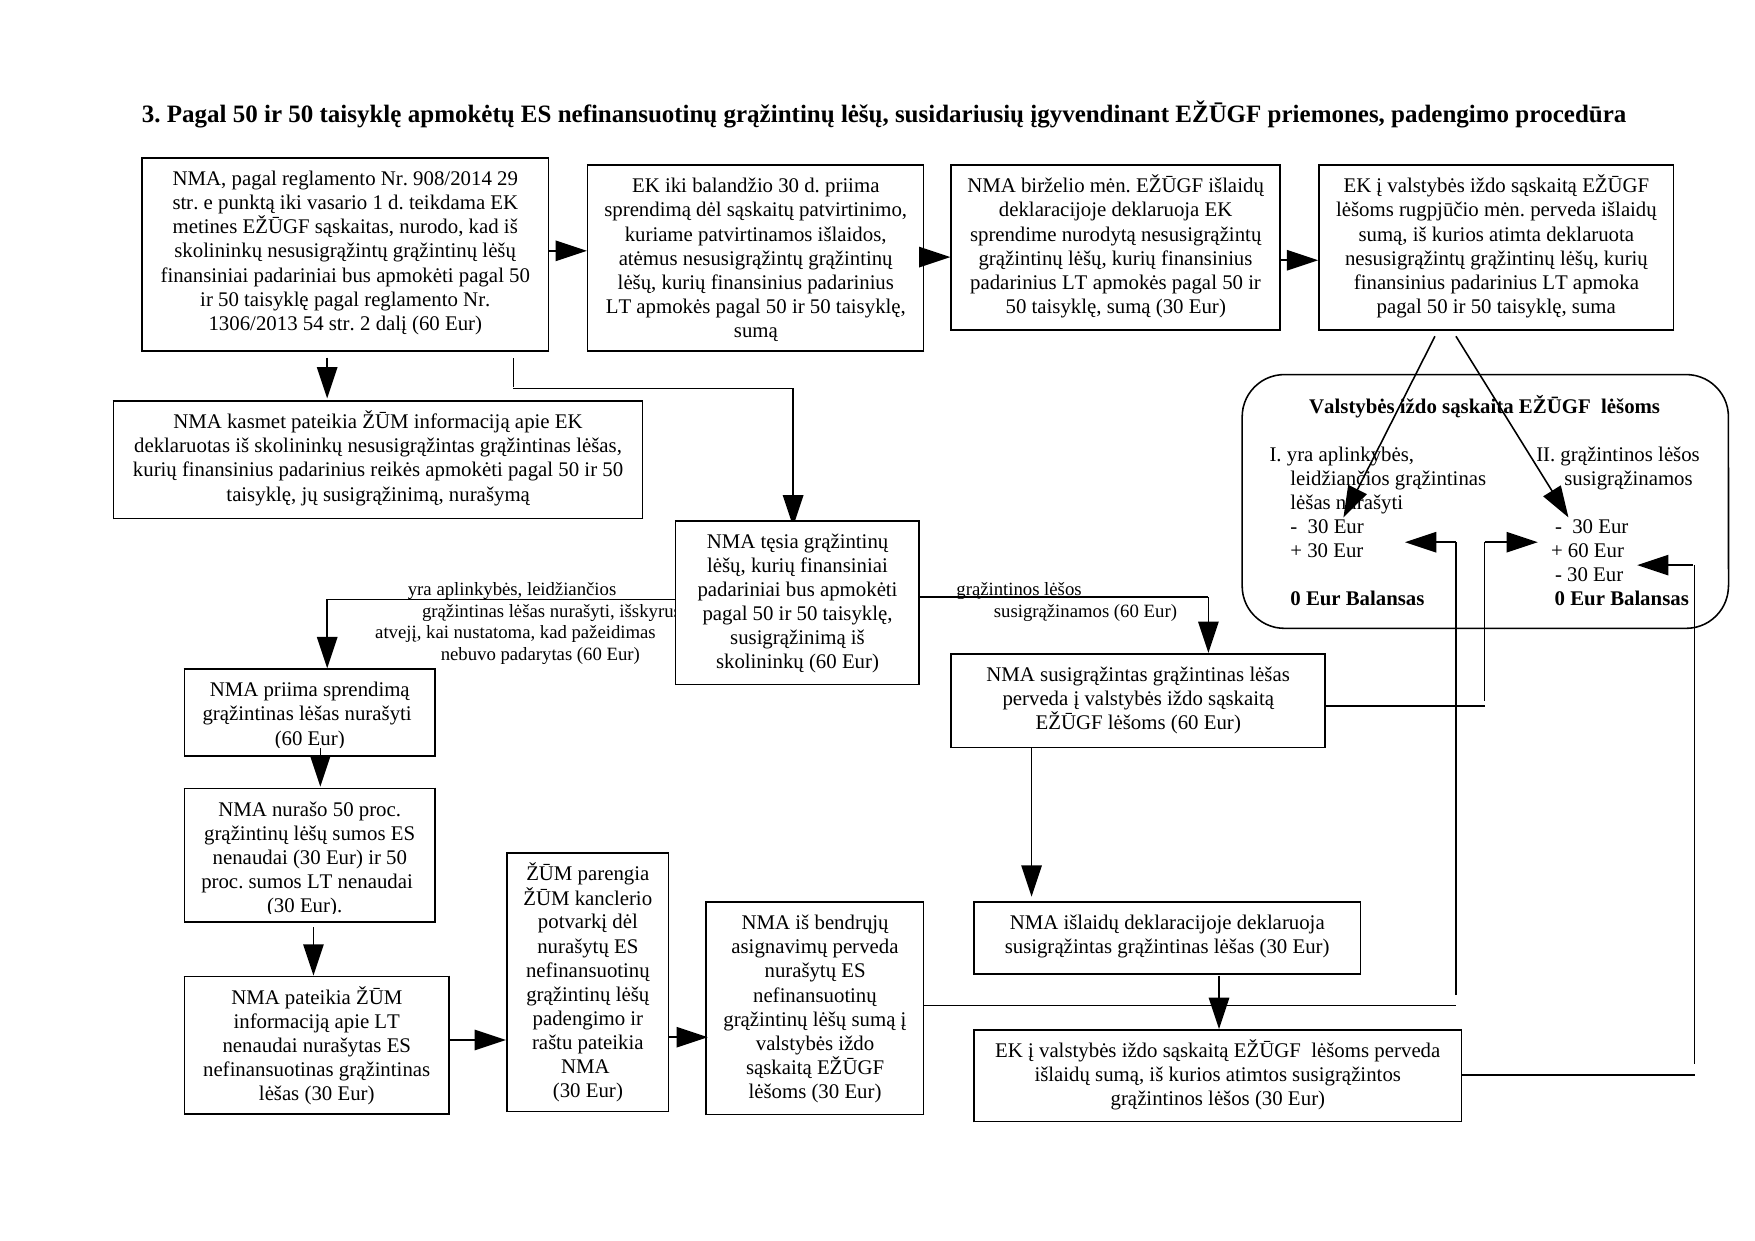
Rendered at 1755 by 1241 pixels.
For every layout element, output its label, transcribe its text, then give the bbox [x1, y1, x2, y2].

text (60 Eur) [200, 725, 419, 748]
text grąžintinas lėšas nurašyti, išskyrus susigrąžinamos (60 Eur) [920, 599, 1208, 621]
text [1457, 643, 1484, 664]
text [920, 621, 1204, 643]
text grąžintinas lėšas nurašyti, išskyrus susigrąžinamos (60 Eur) [262, 599, 326, 621]
text grąžintinas lėšas nurašyti, išskyrus susigrąžinamos (60 Eur) [328, 600, 675, 621]
text [1209, 643, 1455, 664]
text NMA tęsia grąžintinų lėšų, kurių finansiniai padariniai bus apmokėti pagal 50 ir 50 taisyklę, susigrąžinimą iš skolininkų (60 Eur) [691, 529, 903, 673]
text [952, 655, 1324, 747]
text 3. Pagal 50 ir 50 taisyklę apmokėtų ES nefinansuotinų grąžintinų lėšų, susidariusių įgyvendinant EŽŪGF priemones, padengimo procedūra [90, 99, 1679, 127]
text NMA iš bendrųjų asignavimų perveda nurašytų ES nefinansuotinų grąžintinų lėšų sumą į valstybės iždo sąskaitą EŽŪGF lėšoms (30 Eur) [722, 910, 908, 1103]
text EK į valstybės iždo sąskaitą EŽŪGF lėšoms perveda išlaidų sumą, iš kurios atimtos susigrąžintos grąžintinos lėšos (30 Eur) [990, 1038, 1446, 1110]
text nebuvo padarytas (60 Eur) [329, 643, 675, 664]
text [1485, 643, 1679, 664]
text (30 Eur). [200, 893, 419, 913]
text NMA priima sprendimą grąžintinas lėšas nurašyti [200, 677, 419, 725]
text NMA išlaidų deklaracijoje deklaruoja susigrąžintas grąžintinas lėšas (30 Eur) [990, 910, 1345, 958]
text [1485, 630, 1679, 643]
text NMA, pagal reglamento Nr. 908/2014 29 str. e punktą iki vasario 1 d. teikdama EK metines EŽŪGF sąskaitas, nurodo, kad iš skolininkų nesusigrąžintų grąžintinų lėšų finansiniai padariniai bus apmokėti pagal 50 ir 50 taisyklę pagal reglamento Nr. 1306/2013 54 str. 2 dalį (60 Eur) [157, 166, 533, 335]
text [920, 643, 1208, 664]
text NMA nurašo 50 proc. grąžintinų lėšų sumos ES nenaudai (30 Eur) ir 50 proc. sumos LT nenaudai [200, 797, 419, 893]
text [112, 643, 325, 664]
text (30 Eur) [522, 1078, 653, 1102]
text NMA pateikia ŽŪM informaciją apie LT nenaudai nurašytas ES nefinansuotinas grąžintinas lėšas (30 Eur) [200, 984, 433, 1105]
text [225, 621, 326, 643]
text EK iki balandžio 30 d. priima sprendimą dėl sąskaitų patvirtinimo, kuriame patvirtinamos išlaidos, atėmus nesusigrąžintų grąžintinų lėšų, kurių finansinius padarinius LT apmokės pagal 50 ir 50 taisyklę, sumą [603, 173, 908, 342]
text yra aplinkybės, leidžiančios [337, 578, 675, 599]
text grąžintinos lėšos [920, 578, 1243, 599]
text [1213, 621, 1455, 643]
text EK į valstybės iždo sąskaitą EŽŪGF lėšoms rugpjūčio mėn. perveda išlaidų sumą, iš kurios atimta deklaruota nesusigrąžintų grąžintinų lėšų, kurių finansinius padarinius LT apmoka pagal 50 ir 50 taisyklę, suma [1335, 173, 1658, 318]
text NMA birželio mėn. EŽŪGF išlaidų deklaracijoje deklaruoja EK sprendime nurodytą nesusigrąžintų grąžintinų lėšų, kurių finansinius padarinius LT apmokės pagal 50 ir 50 taisyklę, sumą (30 Eur) [967, 173, 1264, 318]
text NMA kasmet pateikia ŽŪM informaciją apie EK deklaruotas iš skolininkų nesusigrąžintas grąžintinas lėšas, kurių finansinius padarinius reikės apmokėti pagal 50 ir 50 taisyklę, jų susigrąžinimą, nurašymą [129, 409, 627, 506]
text ŽŪM parengia ŽŪM kanclerio potvarkį dėl nurašytų ES nefinansuotinų grąžintinų lėšų padengimo ir raštu pateikia NMA [522, 861, 653, 1078]
text NMA susigrąžintas grąžintinas lėšas perveda į valstybės iždo sąskaitą EŽŪGF lėšoms (60 Eur) [967, 662, 1309, 734]
text atvejį, kai nustatoma, kad pažeidimas [328, 621, 675, 643]
